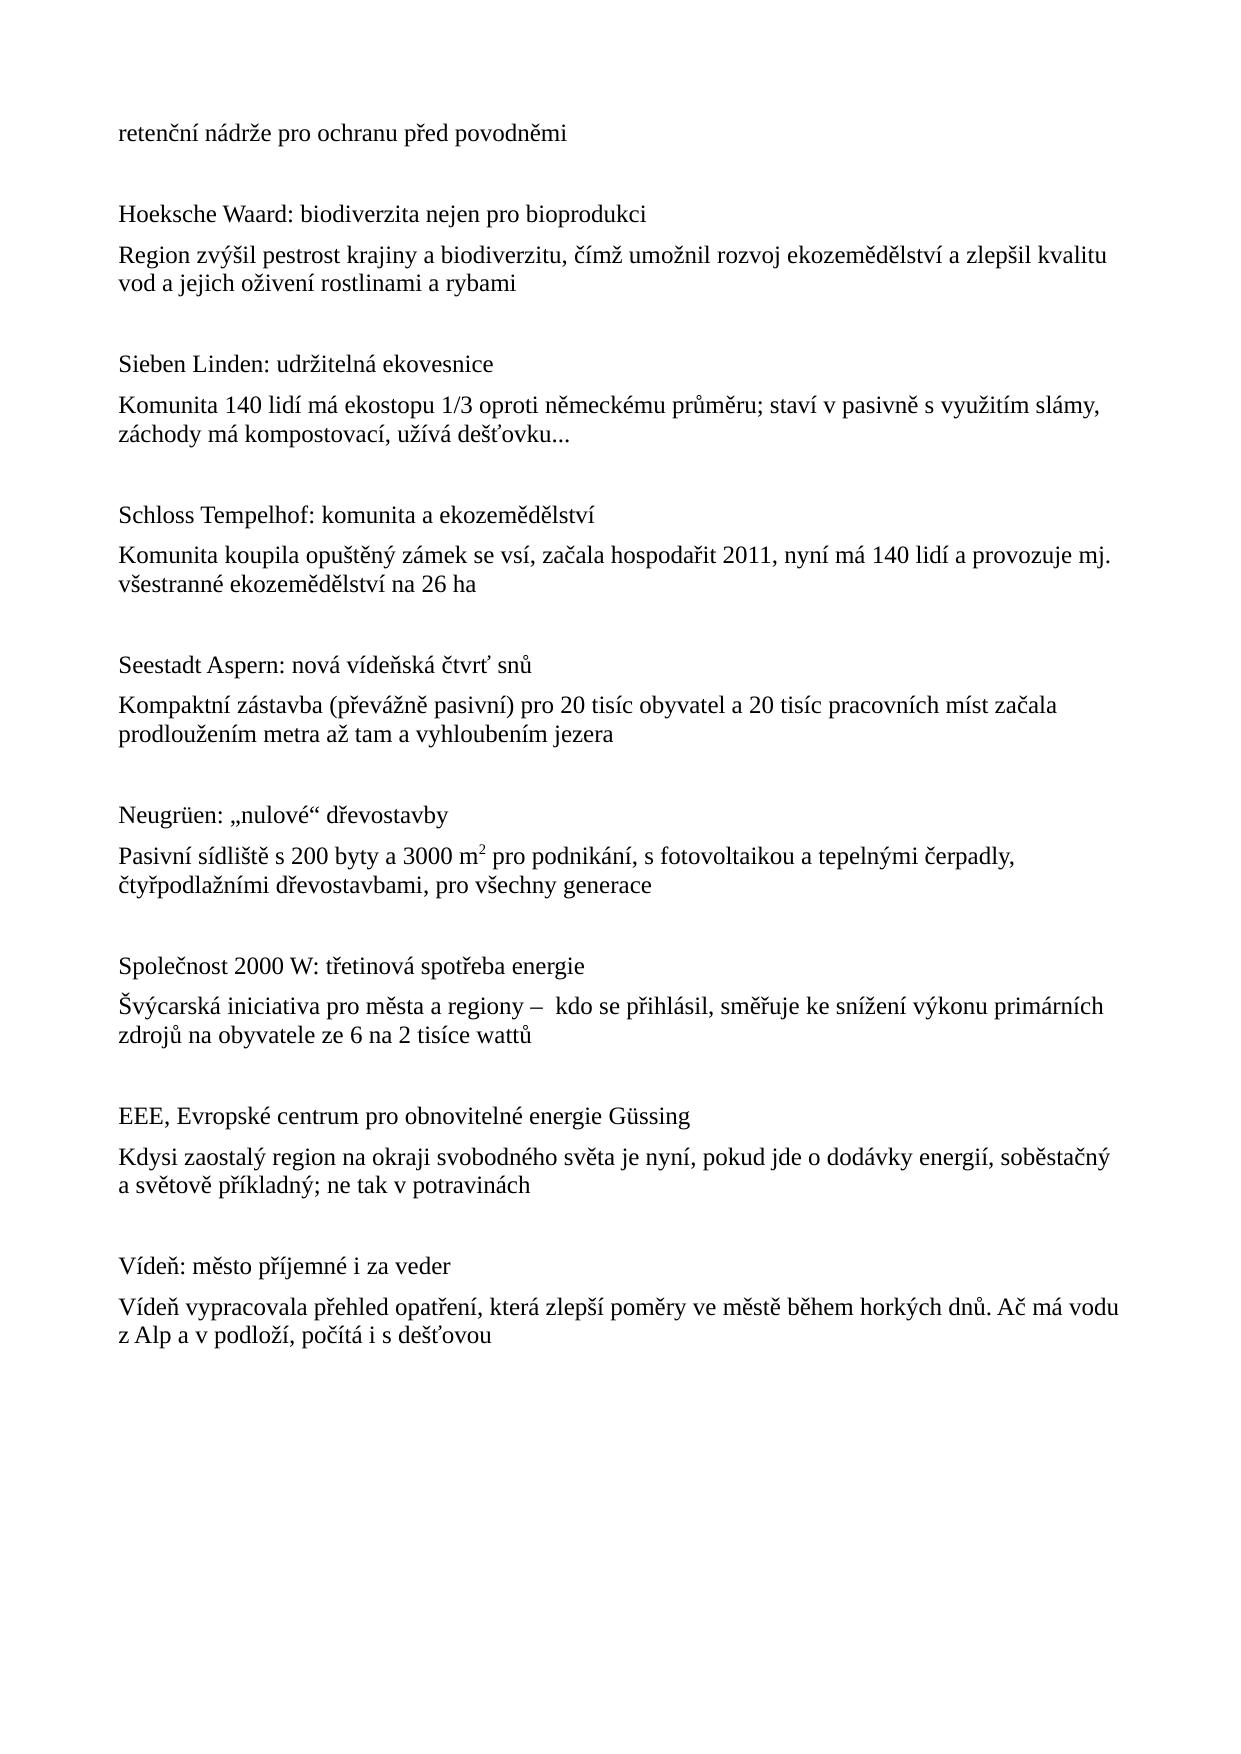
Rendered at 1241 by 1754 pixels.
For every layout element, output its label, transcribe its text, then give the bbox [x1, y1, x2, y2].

text Region zvýšil pestrost krajiny a biodiverzitu, čímž umožnil rozvoj ekozemědělství a zlepšil kvalitu vod a jejich oživení rostlinami a rybami [118, 240, 1122, 297]
text Společnost 2000 W: třetinová spotřeba energie [118, 951, 1122, 979]
text Kompaktní zástavba (převážně pasivní) pro 20 tisíc obyvatel a 20 tisíc pracovních míst začala prodloužením metra až tam a vyhloubením jezera [118, 691, 1122, 748]
text Komunita koupila opuštěný zámek se vsí, začala hospodařit 2011, nyní má 140 lidí a provozuje mj. všestranné ekozemědělství na 26 ha [118, 540, 1122, 598]
text Pasivní sídliště s 200 byty a 3000 m2 pro podnikání, s fotovoltaikou a tepelnými čerpadly, čtyřpodlažními dřevostavbami, pro všechny generace [118, 841, 1122, 898]
text Neugrüen: „nulové“ dřevostavby [118, 800, 1122, 829]
text EEE, Evropské centrum pro obnovitelné energie Güssing [118, 1101, 1122, 1130]
text Kdysi zaostalý region na okraji svobodného světa je nyní, pokud jde o dodávky energií, soběstačný a světově příkladný; ne tak v potravinách [118, 1142, 1122, 1199]
text Sieben Linden: udržitelná ekovesnice [118, 349, 1122, 378]
text Švýcarská iniciativa pro města a regiony – kdo se přihlásil, směřuje ke snížení výkonu primárních zdrojů na obyvatele ze 6 na 2 tisíce wattů [118, 991, 1122, 1049]
text Seestadt Aspern: nová vídeňská čtvrť snů [118, 650, 1122, 679]
text retenční nádrže pro ochranu před povodněmi [118, 118, 1122, 147]
text Vídeň: město příjemné i za veder [118, 1251, 1122, 1280]
text Schloss Tempelhof: komunita a ekozemědělství [118, 500, 1122, 528]
text Hoeksche Waard: biodiverzita nejen pro bioprodukci [118, 199, 1122, 228]
text Vídeň vypracovala přehled opatření, která zlepší poměry ve městě během horkých dnů. Ač má vodu z Alp a v podloží, počítá i s dešťovou [118, 1292, 1122, 1349]
text Komunita 140 lidí má ekostopu 1/3 oproti německému průměru; staví v pasivně s využitím slámy, záchody má kompostovací, užívá dešťovku... [118, 390, 1122, 447]
